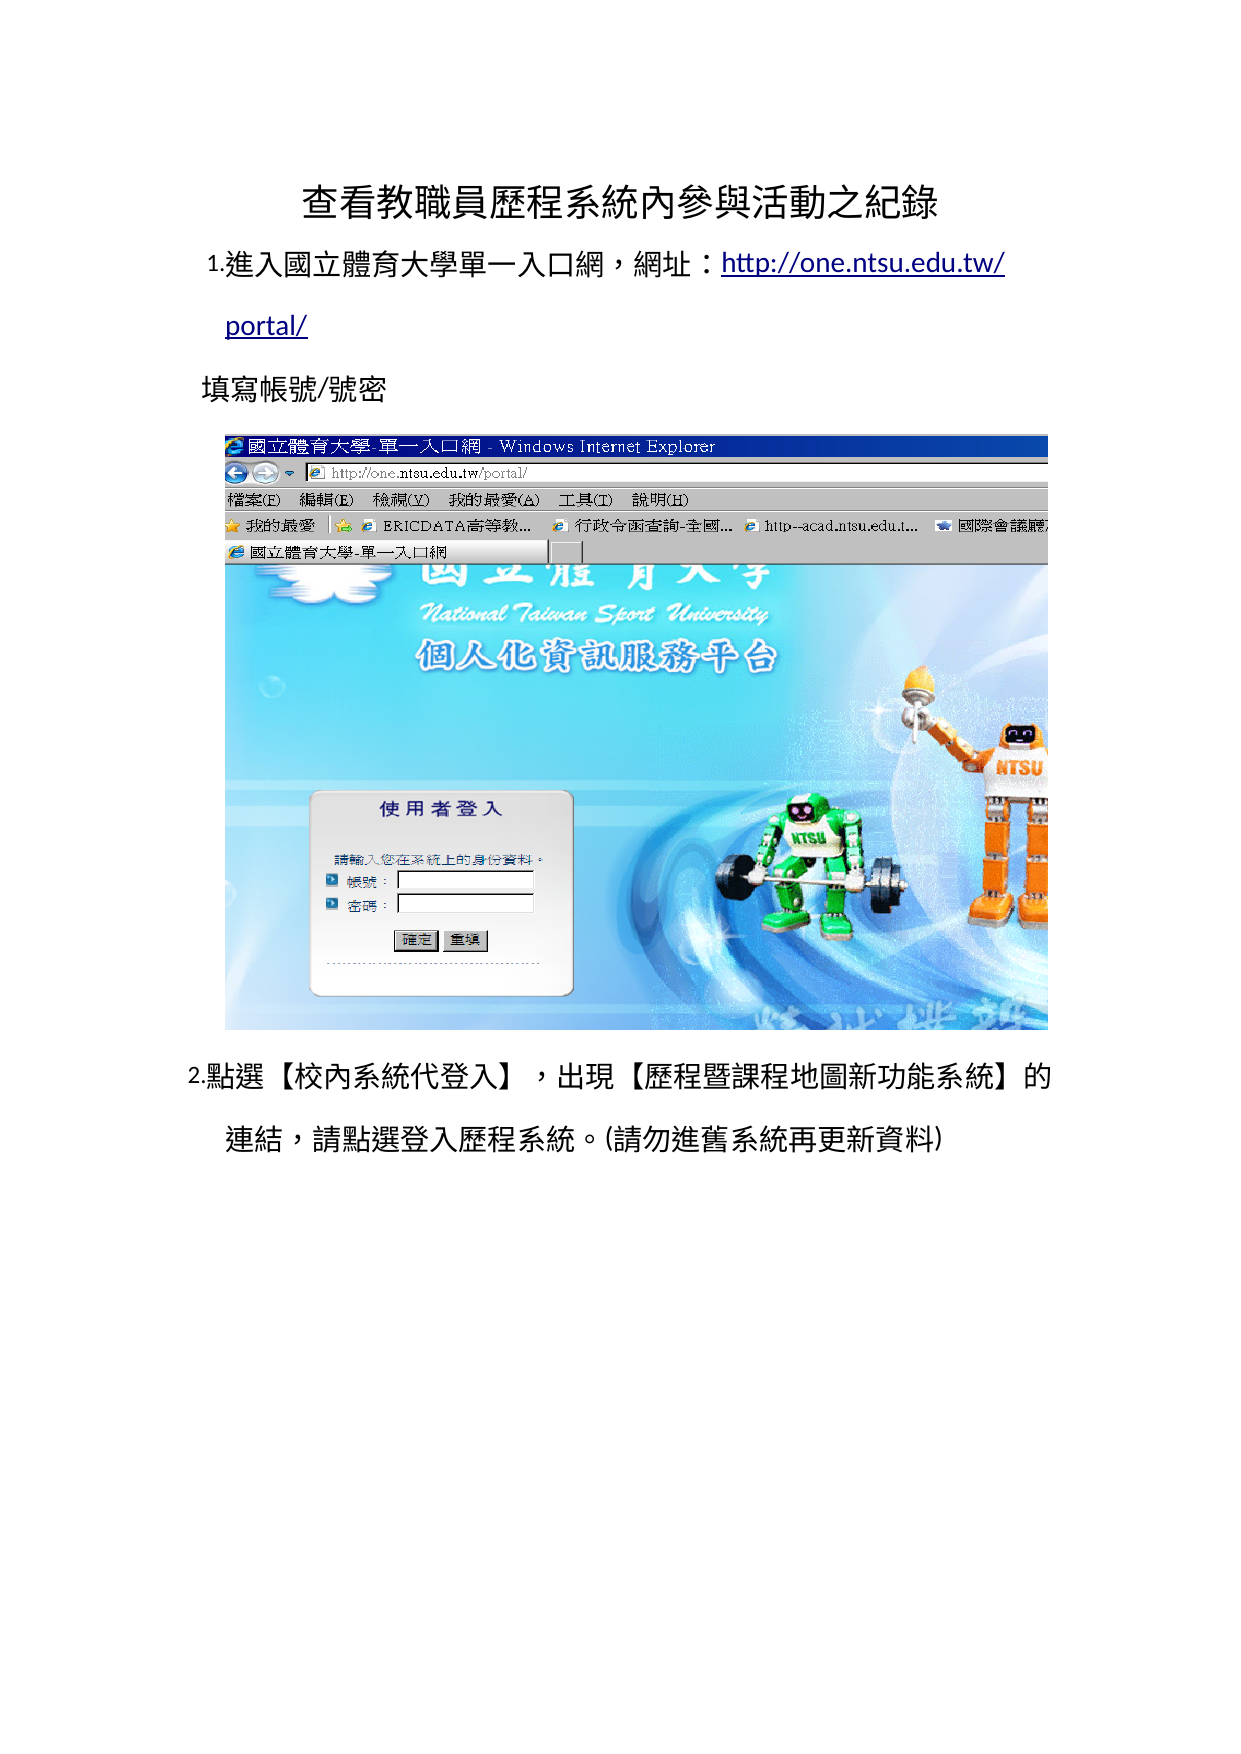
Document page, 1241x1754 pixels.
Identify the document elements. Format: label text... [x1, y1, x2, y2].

text 填寫帳號/號密 [187, 346, 1053, 408]
text 查看教職員歷程系統內參與活動之紀錄 [187, 158, 1053, 221]
list 進入國立體育大學單一入口網，網址：http://one.ntsu.edu.tw/portal/ [206, 221, 1053, 346]
list 點選【校內系統代登入】，出現【歷程暨課程地圖新功能系統】的連結，請點選登入歷程系統。(請勿進舊系統再更新資料) [187, 1033, 1053, 1158]
